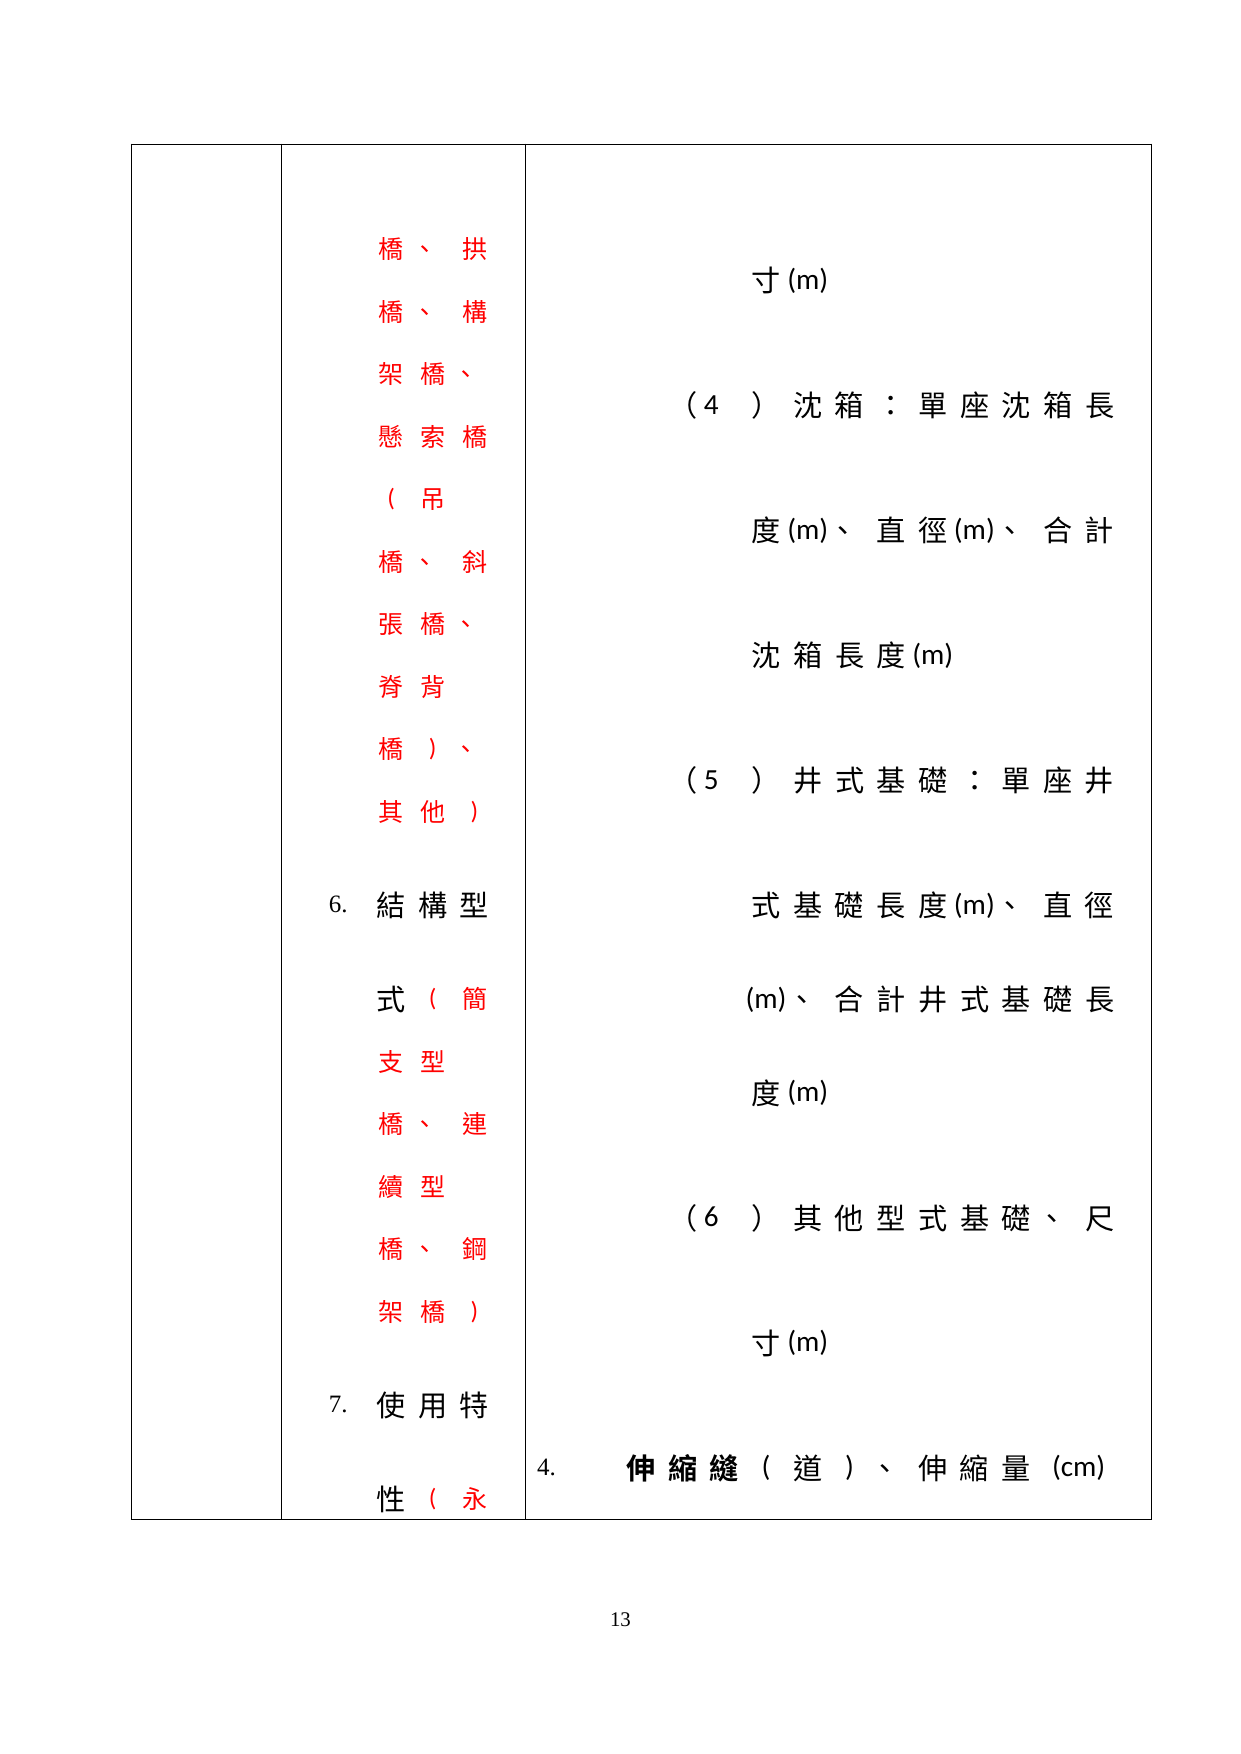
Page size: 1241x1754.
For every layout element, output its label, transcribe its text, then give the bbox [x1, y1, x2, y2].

table_cell 設置用途(陸橋、跨河橋、棧橋、捷運、其他) 構成材料(鋼、木、鋼筋混凝土、磚、石、預力混凝土、其他) 形狀(直橋、曲線橋、斜橋、其他) 交通需求(固定式橋、活動橋) 結構形狀(版橋、梁橋、箱型梁橋、拱橋、構架橋、懸索橋(吊橋、斜張橋、脊背橋)、其他) 結構型式(簡支型橋、連續型橋、鋼架橋) 使用特性(永久性、半永久性、臨時性) 使用用途(道路橋、鐵路橋、水道橋、自行車道橋(慢車道專用橋)、人行橋、其他) 施工方法(支撐先進、懸臂、節塊推進、預鑄節塊吊裝、場撐逐跨、場撐就地澆築、預力I型樑、預力U型樑) 橋梁總體尺寸(總長度、寬度) 鋼構橋之聯結方式(鉚釘、焊接、螺栓) [282, 145, 525, 1518]
table_cell 上部結構： 橋梁全長(m)、寬度(m)、面積(m2) 跨徑(m)、最大跨徑(m) 橋梁淨寬(m) 連續型橋之一單元連續孔數(孔)、長度（即伸縮縫間距）(m)、單元數量 下部結構： 橋墩(座)，墩柱高度(m) 橋台(座)，橋台軀體高(m) 下部結構基礎： 打擊樁：樁長(m)、樁徑(m)、斜樁長(m) 鑽探樁：樁長(m)、樁徑(m)、斜樁長(m) 其他型式基樁及尺寸(m) 沈箱：單座沈箱長度(m)、直徑(m)、合計沈箱長度(m) 井式基礎：單座井式基礎長度(m)、直徑(m)、合計井式基礎長度(m) 其他型式基礎、尺寸(m) 伸縮縫(道)、伸縮量(cm) 支承：種類、型式、數量(處) 防震設施或防落裝置：止震塊數量(處)、防落拉桿數量(處)。 [526, 145, 1151, 1518]
table_cell [132, 145, 281, 1518]
